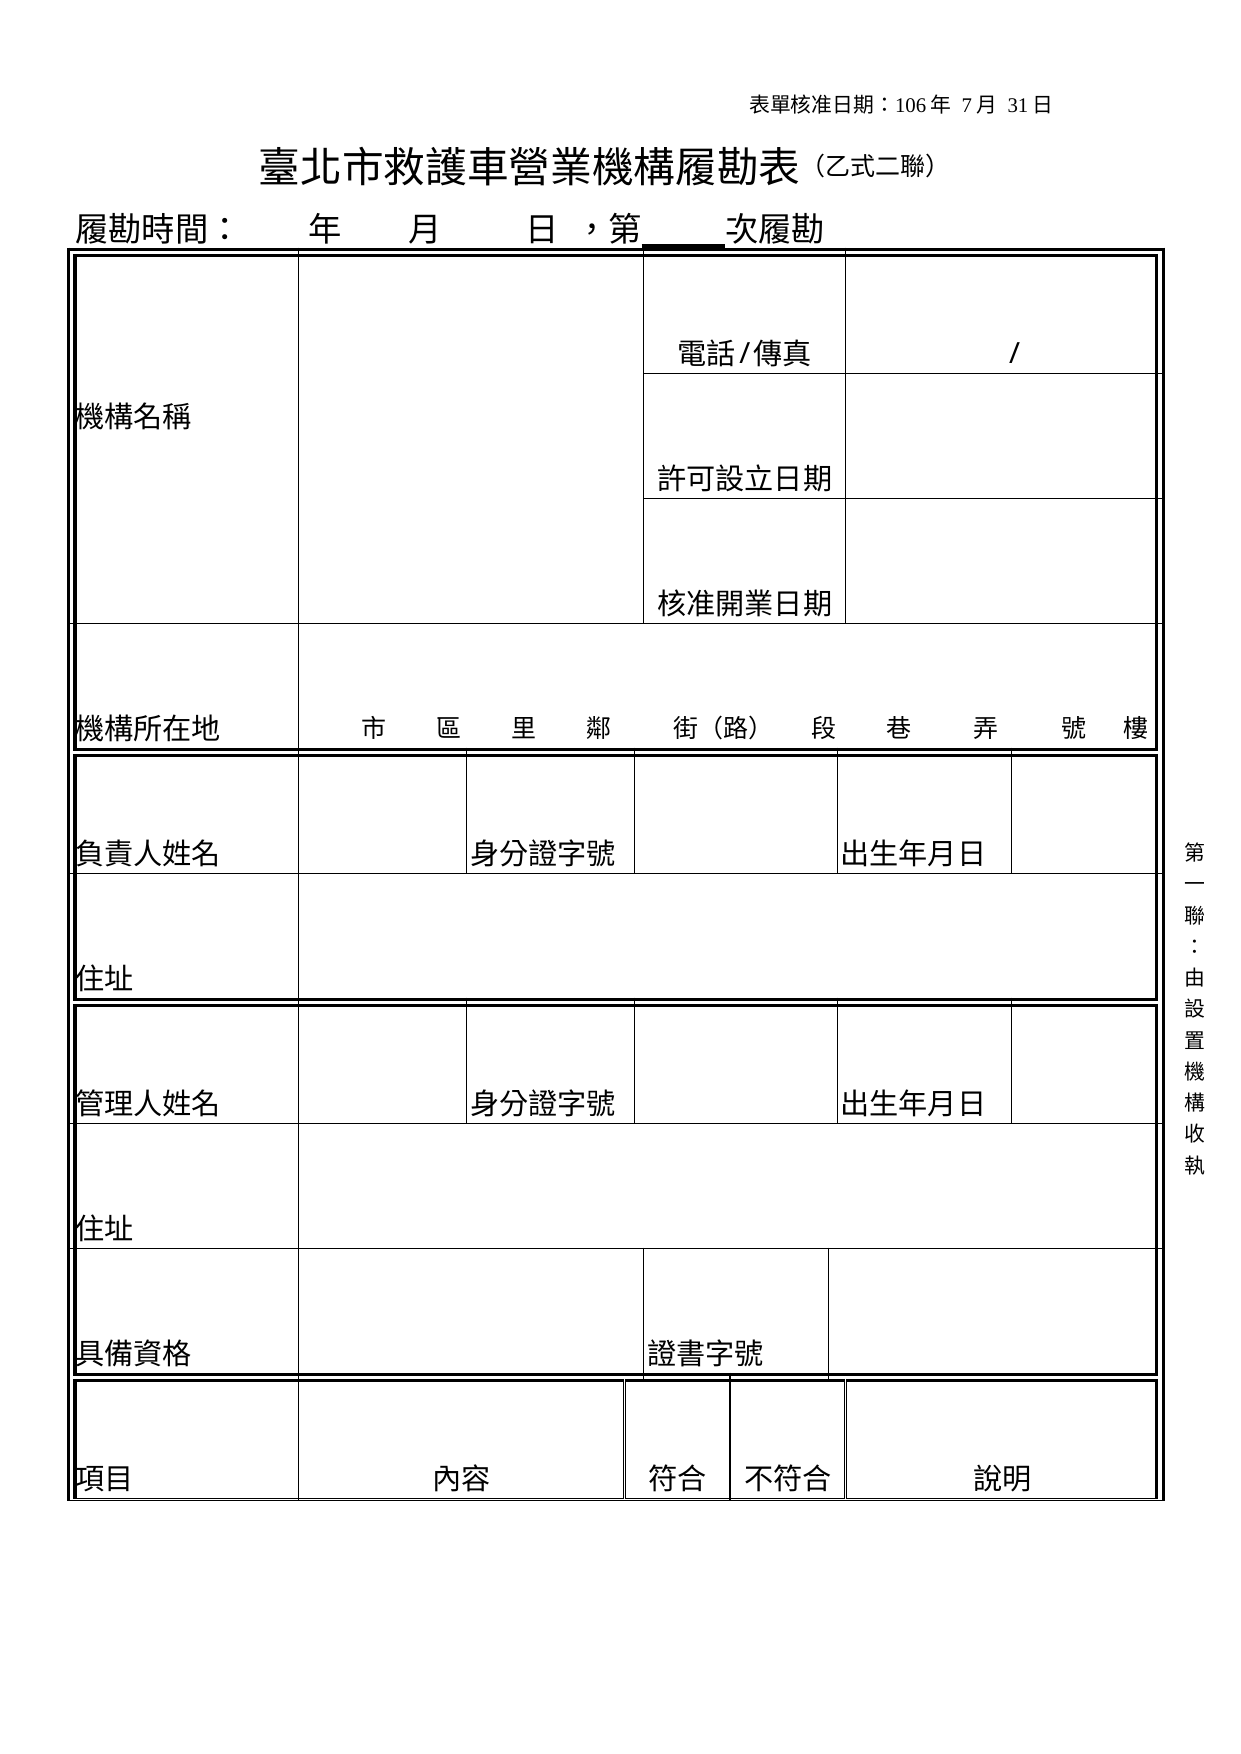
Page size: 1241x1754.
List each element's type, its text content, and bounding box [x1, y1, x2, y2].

table_cell 住址 [77, 1124, 298, 1248]
table_cell 說明 [845, 1373, 1160, 1498]
table_header 機構名稱 [72, 251, 298, 623]
table_cell [635, 757, 837, 873]
table_cell 不符合 [731, 1382, 844, 1498]
table_cell 核准開業日期 [644, 499, 845, 623]
table_header 電話/傳真 [644, 257, 845, 373]
table_cell 具備資格 [77, 1249, 298, 1373]
table_cell 身分證字號 [467, 757, 634, 873]
table_cell [1169, 828, 1225, 1559]
table_header / [846, 251, 1160, 373]
table_cell 機構所在地 [77, 624, 298, 748]
table_cell [635, 1007, 837, 1123]
table_cell 管理人姓名 [72, 998, 298, 1123]
table_cell 符合 [626, 1382, 729, 1498]
table_cell 項目 [72, 1373, 298, 1498]
table_cell 負責人姓名 [72, 748, 298, 873]
table_cell [846, 499, 1155, 623]
table_header [299, 257, 643, 623]
table_cell 證書字號 [644, 1249, 828, 1373]
table_cell [299, 874, 1155, 998]
table_cell [846, 374, 1155, 498]
table_cell [299, 1007, 466, 1123]
table_cell 市 區 里 鄰 街（路） 段 巷 弄 號 樓 [299, 624, 1155, 748]
table_cell [1012, 757, 1155, 873]
table_cell 內容 [299, 1382, 623, 1498]
table_cell 出生年月日 [838, 1007, 1011, 1123]
table_cell [1012, 1007, 1155, 1123]
table_cell [1012, 998, 1160, 1123]
table_cell 許可設立日期 [644, 374, 845, 498]
table_cell [829, 1249, 1155, 1373]
table_cell 出生年月日 [838, 757, 1011, 873]
table_cell [299, 1124, 1155, 1248]
table_cell [1012, 748, 1160, 873]
table_cell 身分證字號 [467, 1007, 634, 1123]
text 臺北市救護車營業機構履勘表（乙式二聯） [156, 123, 1053, 185]
table_cell [299, 1249, 643, 1373]
text 履勘時間： 年 月 日 ，第 次履勘 [75, 185, 1053, 248]
table_cell [299, 757, 466, 873]
table_cell 住址 [77, 874, 298, 998]
